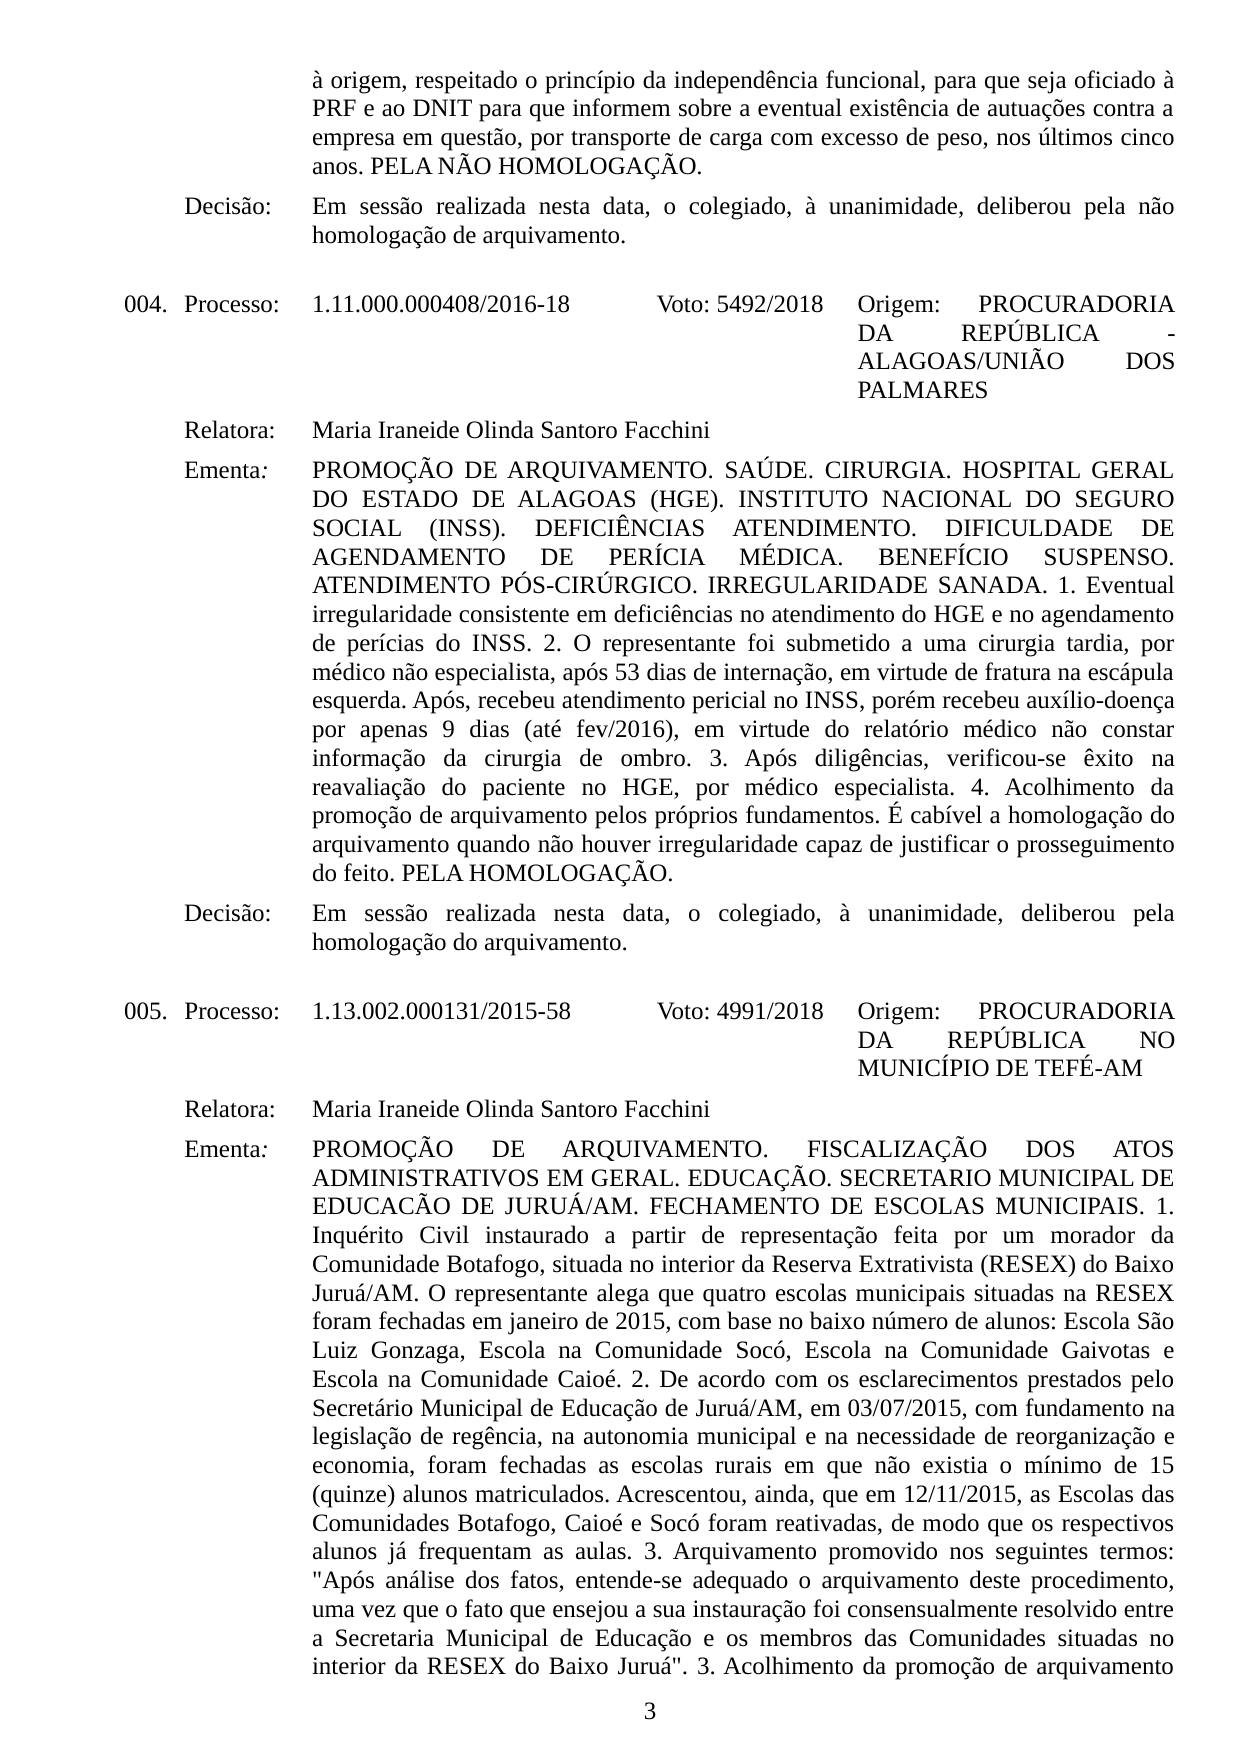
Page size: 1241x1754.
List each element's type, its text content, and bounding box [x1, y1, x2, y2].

table_cell [118, 410, 178, 450]
table_cell [118, 59, 178, 186]
table_cell [118, 186, 178, 254]
table_cell Ementa: [178, 1128, 306, 1686]
table_header Voto: 4991/2018 [651, 990, 852, 1088]
table_cell [118, 1088, 178, 1128]
table_header 004. [118, 283, 178, 410]
table_header 1.13.002.000131/2015-58 [306, 990, 651, 1088]
table_header Origem: PROCURADORIA DA REPÚBLICA NO MUNICÍPIO DE TEFÉ-AM [852, 990, 1181, 1088]
table_header Processo: [178, 283, 306, 410]
table_cell Relatora: [178, 1088, 306, 1128]
table_cell [118, 893, 178, 962]
table_cell Em sessão realizada nesta data, o colegiado, à unanimidade, deliberou pela homologação do arquivamento. [306, 893, 1181, 962]
table_cell Decisão: [178, 186, 306, 254]
table_cell PROMOÇÃO DE ARQUIVAMENTO. SAÚDE. CIRURGIA. HOSPITAL GERAL DO ESTADO DE ALAGOAS (HGE). INSTITUTO NACIONAL DO SEGURO SOCIAL (INSS). DEFICIÊNCIAS ATENDIMENTO. DIFICULDADE DE AGENDAMENTO DE PERÍCIA MÉDICA. BENEFÍCIO SUSPENSO. ATENDIMENTO PÓS-CIRÚRGICO. IRREGULARIDADE SANADA. 1. Eventual irregularidade consistente em deficiências no atendimento do HGE e no agendamento de perícias do INSS. 2. O representante foi submetido a uma cirurgia tardia, por médico não especialista, após 53 dias de internação, em virtude de fratura na escápula esquerda. Após, recebeu atendimento pericial no INSS, porém recebeu auxílio-doença por apenas 9 dias (até fev/2016), em virtude do relatório médico não constar informação da cirurgia de ombro. 3. Após diligências, verificou-se êxito na reavaliação do paciente no HGE, por médico especialista. 4. Acolhimento da promoção de arquivamento pelos próprios fundamentos. É cabível a homologação do arquivamento quando não houver irregularidade capaz de justificar o prosseguimento do feito. PELA HOMOLOGAÇÃO. [306, 450, 1181, 893]
table_cell Ementa: [178, 450, 306, 893]
table_header Origem: PROCURADORIA DA REPÚBLICA - ALAGOAS/UNIÃO DOS PALMARES [852, 283, 1181, 410]
table_cell Maria Iraneide Olinda Santoro Facchini [306, 1088, 1181, 1128]
table_header 1.11.000.000408/2016-18 [306, 283, 651, 410]
table_cell [118, 1128, 178, 1686]
table_header 005. [118, 990, 178, 1088]
table_header Voto: 5492/2018 [651, 283, 852, 410]
table_cell à origem, respeitado o princípio da independência funcional, para que seja oficiado à PRF e ao DNIT para que informem sobre a eventual existência de autuações contra a empresa em questão, por transporte de carga com excesso de peso, nos últimos cinco anos. PELA NÃO HOMOLOGAÇÃO. [306, 59, 1181, 186]
table_cell Relatora: [178, 410, 306, 450]
table_header Processo: [178, 990, 306, 1088]
table_cell Em sessão realizada nesta data, o colegiado, à unanimidade, deliberou pela não homologação de arquivamento. [306, 186, 1181, 254]
table_cell [118, 450, 178, 893]
table_cell PROMOÇÃO DE ARQUIVAMENTO. FISCALIZAÇÃO DOS ATOS ADMINISTRATIVOS EM GERAL. EDUCAÇÃO. SECRETARIO MUNICIPAL DE EDUCACÃO DE JURUÁ/AM. FECHAMENTO DE ESCOLAS MUNICIPAIS. 1. Inquérito Civil instaurado a partir de representação feita por um morador da Comunidade Botafogo, situada no interior da Reserva Extrativista (RESEX) do Baixo Juruá/AM. O representante alega que quatro escolas municipais situadas na RESEX foram fechadas em janeiro de 2015, com base no baixo número de alunos: Escola São Luiz Gonzaga, Escola na Comunidade Socó, Escola na Comunidade Gaivotas e Escola na Comunidade Caioé. 2. De acordo com os esclarecimentos prestados pelo Secretário Municipal de Educação de Juruá/AM, em 03/07/2015, com fundamento na legislação de regência, na autonomia municipal e na necessidade de reorganização e economia, foram fechadas as escolas rurais em que não existia o mínimo de 15 (quinze) alunos matriculados. Acrescentou, ainda, que em 12/11/2015, as Escolas das Comunidades Botafogo, Caioé e Socó foram reativadas, de modo que os respectivos alunos já frequentam as aulas. 3. Arquivamento promovido nos seguintes termos: "Após análise dos fatos, entende-se adequado o arquivamento deste procedimento, uma vez que o fato que ensejou a sua instauração foi consensualmente resolvido entre a Secretaria Municipal de Educação e os membros das Comunidades situadas no interior da RESEX do Baixo Juruá". 3. Acolhimento da promoção de arquivamento [306, 1128, 1181, 1686]
table_cell Decisão: [178, 893, 306, 962]
table_cell Maria Iraneide Olinda Santoro Facchini [306, 410, 1181, 450]
table_cell [178, 59, 306, 186]
